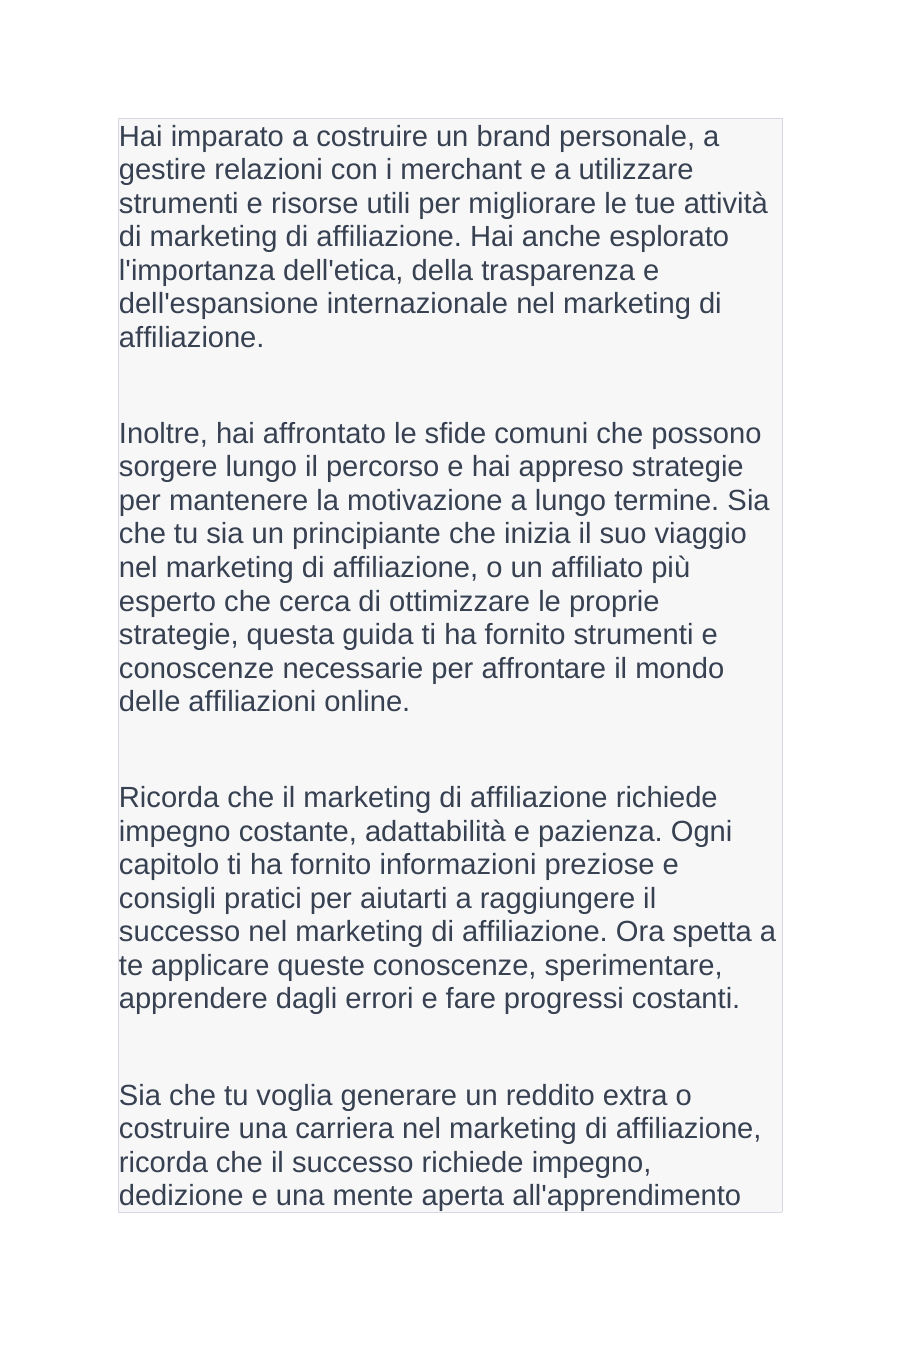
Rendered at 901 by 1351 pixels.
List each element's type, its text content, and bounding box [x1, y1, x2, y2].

text Sia che tu voglia generare un reddito extra o costruire una carriera nel marketing di affiliazione, ricorda che il successo richiede impegno, dedizione e una mente aperta all'apprendimento [119, 1077, 782, 1212]
text Inoltre, hai affrontato le sfide comuni che possono sorgere lungo il percorso e hai appreso strategie per mantenere la motivazione a lungo termine. Sia che tu sia un principiante che inizia il suo viaggio nel marketing di affiliazione, o un affiliato più esperto che cerca di ottimizzare le proprie strategie, questa guida ti ha fornito strumenti e conoscenze necessarie per affrontare il mondo delle affiliazioni online. [119, 415, 782, 718]
text Ricorda che il marketing di affiliazione richiede impegno costante, adattabilità e pazienza. Ogni capitolo ti ha fornito informazioni preziose e consigli pratici per aiutarti a raggiungere il successo nel marketing di affiliazione. Ora spetta a te applicare queste conoscenze, sperimentare, apprendere dagli errori e fare progressi costanti. [119, 780, 782, 1015]
text Hai imparato a costruire un brand personale, a gestire relazioni con i merchant e a utilizzare strumenti e risorse utili per migliorare le tue attività di marketing di affiliazione. Hai anche esplorato l'importanza dell'etica, della trasparenza e dell'espansione internazionale nel marketing di affiliazione. [119, 119, 782, 353]
